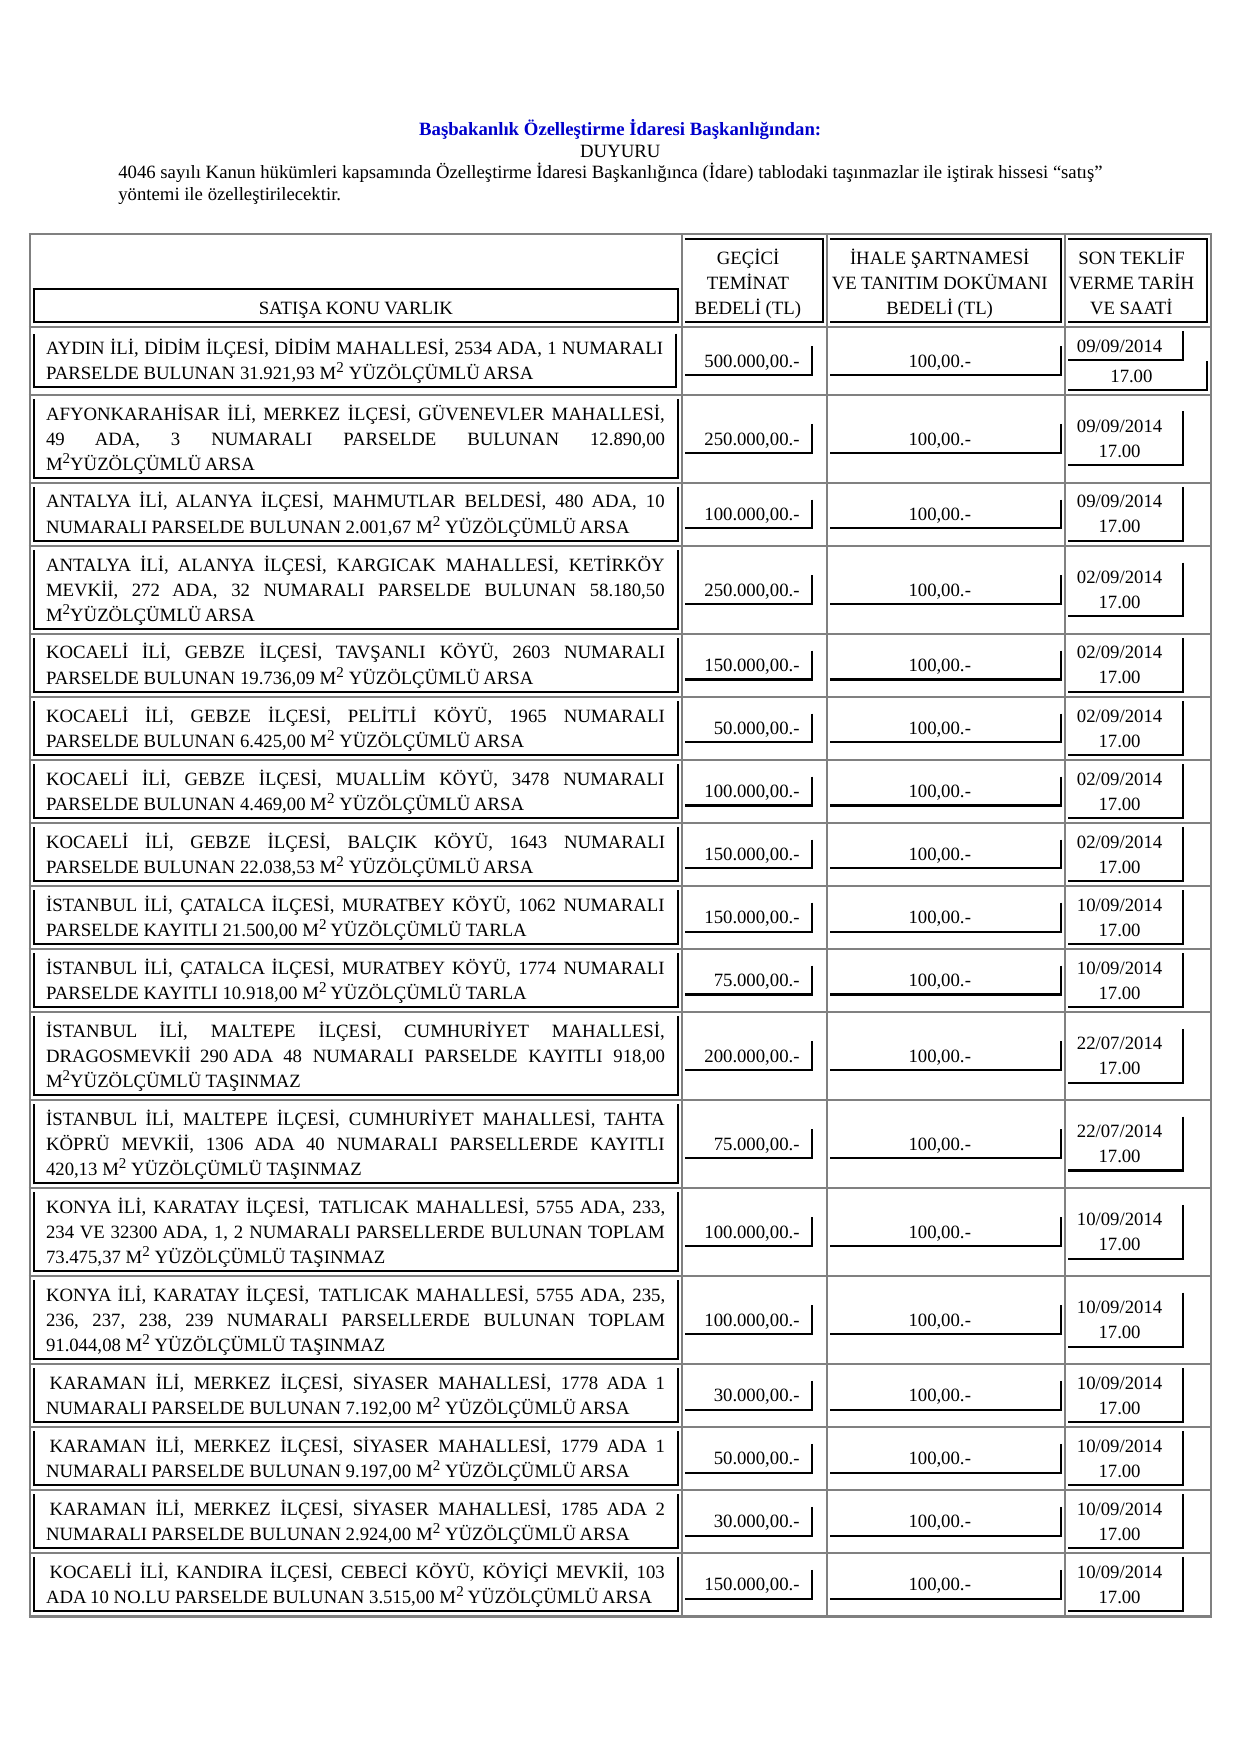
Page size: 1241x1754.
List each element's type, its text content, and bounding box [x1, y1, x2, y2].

table_cell 10/09/2014 17.00 [1066, 1189, 1210, 1275]
table_cell 02/09/2014 17.00 [1066, 761, 1210, 822]
table_cell 250.000,00.- [683, 547, 826, 633]
table_cell 50.000,00.- [683, 698, 826, 759]
table_cell 100.000,00.- [683, 484, 826, 545]
table_cell 75.000,00.- [683, 1101, 826, 1187]
table_cell 100,00.- [828, 1101, 1064, 1187]
table_cell 09/09/2014 17.00 [1066, 484, 1210, 545]
table_cell KONYA İLİ, KARATAY İLÇESİ, TATLICAK MAHALLESİ, 5755 ADA, 233, 234 VE 32300 ADA, 1, 2 NUMARALI PARSELLERDE BULUNAN TOPLAM 73.475,37 M2 YÜZÖLÇÜMLÜ TAŞINMAZ [31, 1189, 681, 1275]
table_header GEÇİCİ TEMİNAT BEDELİ (TL) [683, 235, 826, 326]
table_cell 100,00.- [828, 1277, 1064, 1363]
table_cell 100,00.- [828, 484, 1064, 545]
table_cell 150.000,00.- [683, 635, 826, 696]
table_cell 02/09/2014 17.00 [1066, 698, 1210, 759]
table_cell 100,00.- [828, 761, 1064, 822]
table_cell 100,00.- [828, 950, 1064, 1011]
table_cell 100,00.- [828, 396, 1064, 482]
table_cell 02/09/2014 17.00 [1066, 547, 1210, 633]
table_cell ANTALYA İLİ, ALANYA İLÇESİ, MAHMUTLAR BELDESİ, 480 ADA, 10 NUMARALI PARSELDE BULUNAN 2.001,67 M2 YÜZÖLÇÜMLÜ ARSA [31, 484, 681, 545]
table_header SATIŞA KONU VARLIK [31, 235, 681, 326]
table_header SON TEKLİF VERME TARİH VE SAATİ [1066, 235, 1210, 326]
table_cell 30.000,00.- [683, 1365, 826, 1426]
table_cell 10/09/2014 17.00 [1066, 1554, 1210, 1615]
table_cell 250.000,00.- [683, 396, 826, 482]
table_cell KONYA İLİ, KARATAY İLÇESİ, TATLICAK MAHALLESİ, 5755 ADA, 235, 236, 237, 238, 239 NUMARALI PARSELLERDE BULUNAN TOPLAM 91.044,08 M2 YÜZÖLÇÜMLÜ TAŞINMAZ [31, 1277, 681, 1363]
table_cell 100.000,00.- [683, 761, 826, 822]
table_cell 10/09/2014 17.00 [1066, 1365, 1210, 1426]
table_cell 200.000,00.- [683, 1013, 826, 1099]
table_cell İSTANBUL İLİ, MALTEPE İLÇESİ, CUMHURİYET MAHALLESİ, TAHTA KÖPRÜ MEVKİİ, 1306 ADA 40 NUMARALI PARSELLERDE KAYITLI 420,13 M2 YÜZÖLÇÜMLÜ TAŞINMAZ [31, 1101, 681, 1187]
table_cell 150.000,00.- [683, 887, 826, 948]
table_cell 500.000,00.- [683, 328, 826, 394]
table_cell 100,00.- [828, 328, 1064, 394]
table_cell KARAMAN İLİ, MERKEZ İLÇESİ, SİYASER MAHALLESİ, 1779 ADA 1 NUMARALI PARSELDE BULUNAN 9.197,00 M2 YÜZÖLÇÜMLÜ ARSA [31, 1428, 681, 1489]
table_cell AYDIN İLİ, DİDİM İLÇESİ, DİDİM MAHALLESİ, 2534 ADA, 1 NUMARALI PARSELDE BULUNAN 31.921,93 M2 YÜZÖLÇÜMLÜ ARSA [31, 328, 681, 394]
table_cell 10/09/2014 17.00 [1066, 1491, 1210, 1552]
table_cell 100,00.- [828, 887, 1064, 948]
table_cell 22/07/2014 17.00 [1066, 1101, 1210, 1187]
table_cell KOCAELİ İLİ, GEBZE İLÇESİ, MUALLİM KÖYÜ, 3478 NUMARALI PARSELDE BULUNAN 4.469,00 M2 YÜZÖLÇÜMLÜ ARSA [31, 761, 681, 822]
table_cell 100,00.- [828, 635, 1064, 696]
table_cell KARAMAN İLİ, MERKEZ İLÇESİ, SİYASER MAHALLESİ, 1778 ADA 1 NUMARALI PARSELDE BULUNAN 7.192,00 M2 YÜZÖLÇÜMLÜ ARSA [31, 1365, 681, 1426]
table_cell 150.000,00.- [683, 824, 826, 885]
table_cell 10/09/2014 17.00 [1066, 950, 1210, 1011]
table_cell 100,00.- [828, 1491, 1064, 1552]
table_cell 100,00.- [828, 547, 1064, 633]
table_header İHALE ŞARTNAMESİ VE TANITIM DOKÜMANI BEDELİ (TL) [828, 235, 1064, 326]
table_cell 02/09/2014 17.00 [1066, 824, 1210, 885]
text 4046 sayılı Kanun hükümleri kapsamında Özelleştirme İdaresi Başkanlığınca (İdare) tablodaki taşınmazlar ile iştirak hissesi “satış” yöntemi ile özelleştirilecektir. [118, 161, 1122, 204]
text DUYURU [118, 140, 1122, 161]
text Başbakanlık Özelleştirme İdaresi Başkanlığından: [118, 118, 1122, 140]
table_cell 100.000,00.- [683, 1277, 826, 1363]
table_cell İSTANBUL İLİ, ÇATALCA İLÇESİ, MURATBEY KÖYÜ, 1062 NUMARALI PARSELDE KAYITLI 21.500,00 M2 YÜZÖLÇÜMLÜ TARLA [31, 887, 681, 948]
table_cell 100.000,00.- [683, 1189, 826, 1275]
table_cell İSTANBUL İLİ, MALTEPE İLÇESİ, CUMHURİYET MAHALLESİ, DRAGOSMEVKİİ 290 ADA 48 NUMARALI PARSELDE KAYITLI 918,00 M2YÜZÖLÇÜMLÜ TAŞINMAZ [31, 1013, 681, 1099]
table_cell KOCAELİ İLİ, GEBZE İLÇESİ, TAVŞANLI KÖYÜ, 2603 NUMARALI PARSELDE BULUNAN 19.736,09 M2 YÜZÖLÇÜMLÜ ARSA [31, 635, 681, 696]
table_cell 100,00.- [828, 1013, 1064, 1099]
table_cell 10/09/2014 17.00 [1066, 1428, 1210, 1489]
table_cell 100,00.- [828, 824, 1064, 885]
table_cell KOCAELİ İLİ, GEBZE İLÇESİ, BALÇIK KÖYÜ, 1643 NUMARALI PARSELDE BULUNAN 22.038,53 M2 YÜZÖLÇÜMLÜ ARSA [31, 824, 681, 885]
table_cell 22/07/2014 17.00 [1066, 1013, 1210, 1099]
table_cell 150.000,00.- [683, 1554, 826, 1615]
table_cell ANTALYA İLİ, ALANYA İLÇESİ, KARGICAK MAHALLESİ, KETİRKÖY MEVKİİ, 272 ADA, 32 NUMARALI PARSELDE BULUNAN 58.180,50 M2YÜZÖLÇÜMLÜ ARSA [31, 547, 681, 633]
table_cell 10/09/2014 17.00 [1066, 887, 1210, 948]
table_cell 10/09/2014 17.00 [1066, 1277, 1210, 1363]
table_cell AFYONKARAHİSAR İLİ, MERKEZ İLÇESİ, GÜVENEVLER MAHALLESİ, 49 ADA, 3 NUMARALI PARSELDE BULUNAN 12.890,00 M2YÜZÖLÇÜMLÜ ARSA [31, 396, 681, 482]
table_cell 100,00.- [828, 1189, 1064, 1275]
table_cell KOCAELİ İLİ, KANDIRA İLÇESİ, CEBECİ KÖYÜ, KÖYİÇİ MEVKİİ, 103 ADA 10 NO.LU PARSELDE BULUNAN 3.515,00 M2 YÜZÖLÇÜMLÜ ARSA [31, 1554, 681, 1615]
table_cell 100,00.- [828, 698, 1064, 759]
table_cell 75.000,00.- [683, 950, 826, 1011]
table_cell 02/09/2014 17.00 [1066, 635, 1210, 696]
table_cell KOCAELİ İLİ, GEBZE İLÇESİ, PELİTLİ KÖYÜ, 1965 NUMARALI PARSELDE BULUNAN 6.425,00 M2 YÜZÖLÇÜMLÜ ARSA [31, 698, 681, 759]
table_cell 100,00.- [828, 1365, 1064, 1426]
table_cell İSTANBUL İLİ, ÇATALCA İLÇESİ, MURATBEY KÖYÜ, 1774 NUMARALI PARSELDE KAYITLI 10.918,00 M2 YÜZÖLÇÜMLÜ TARLA [31, 950, 681, 1011]
table_cell KARAMAN İLİ, MERKEZ İLÇESİ, SİYASER MAHALLESİ, 1785 ADA 2 NUMARALI PARSELDE BULUNAN 2.924,00 M2 YÜZÖLÇÜMLÜ ARSA [31, 1491, 681, 1552]
table_cell 100,00.- [828, 1428, 1064, 1489]
table_cell 30.000,00.- [683, 1491, 826, 1552]
table_cell 09/09/2014 17.00 [1066, 396, 1210, 482]
table_cell 50.000,00.- [683, 1428, 826, 1489]
table_cell 100,00.- [828, 1554, 1064, 1615]
table_cell 09/09/2014 17.00 [1066, 328, 1210, 394]
